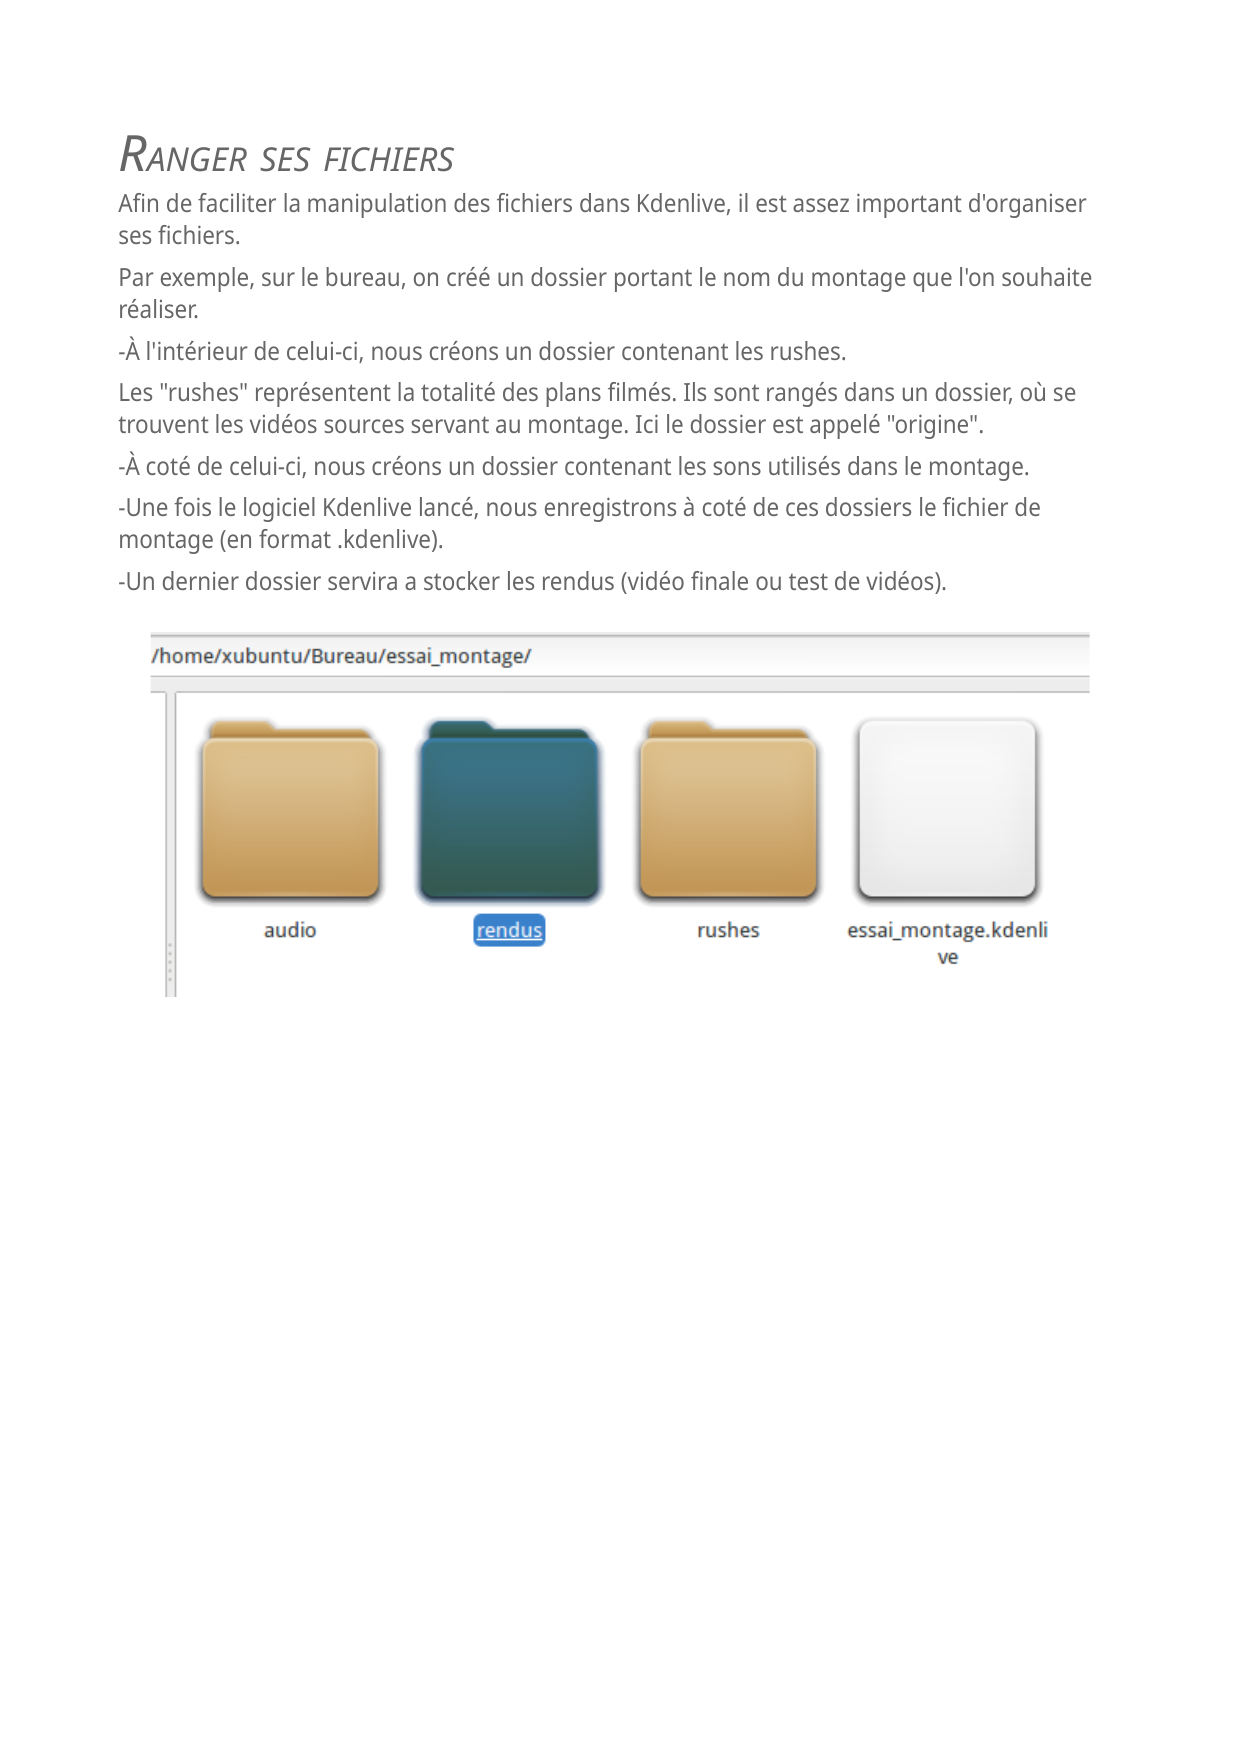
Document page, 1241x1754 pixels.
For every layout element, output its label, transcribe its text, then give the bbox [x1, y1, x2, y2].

text -Une fois le logiciel Kdenlive lancé, nous enregistrons à coté de ces dossiers le fichier de montage (en format .kdenlive). [118, 491, 1122, 556]
text Les "rushes" représentent la totalité des plans filmés. Ils sont rangés dans un dossier, où se trouvent les vidéos sources servant au montage. Ici le dossier est appelé "origine". [118, 375, 1122, 440]
text -À l'intérieur de celui-ci, nous créons un dossier contenant les rushes. [118, 334, 1122, 366]
text Afin de faciliter la manipulation des fichiers dans Kdenlive, il est assez important d'organiser ses fichiers. [118, 186, 1122, 251]
picture [150, 632, 1090, 997]
text -À coté de celui-ci, nous créons un dossier contenant les sons utilisés dans le montage. [118, 449, 1122, 482]
text -Un dernier dossier servira a stocker les rendus (vidéo finale ou test de vidéos). [118, 564, 1122, 597]
text Par exemple, sur le bureau, on créé un dossier portant le nom du montage que l'on souhaite réaliser. [118, 260, 1122, 325]
subtitle Ranger ses fichiers [118, 118, 1122, 186]
